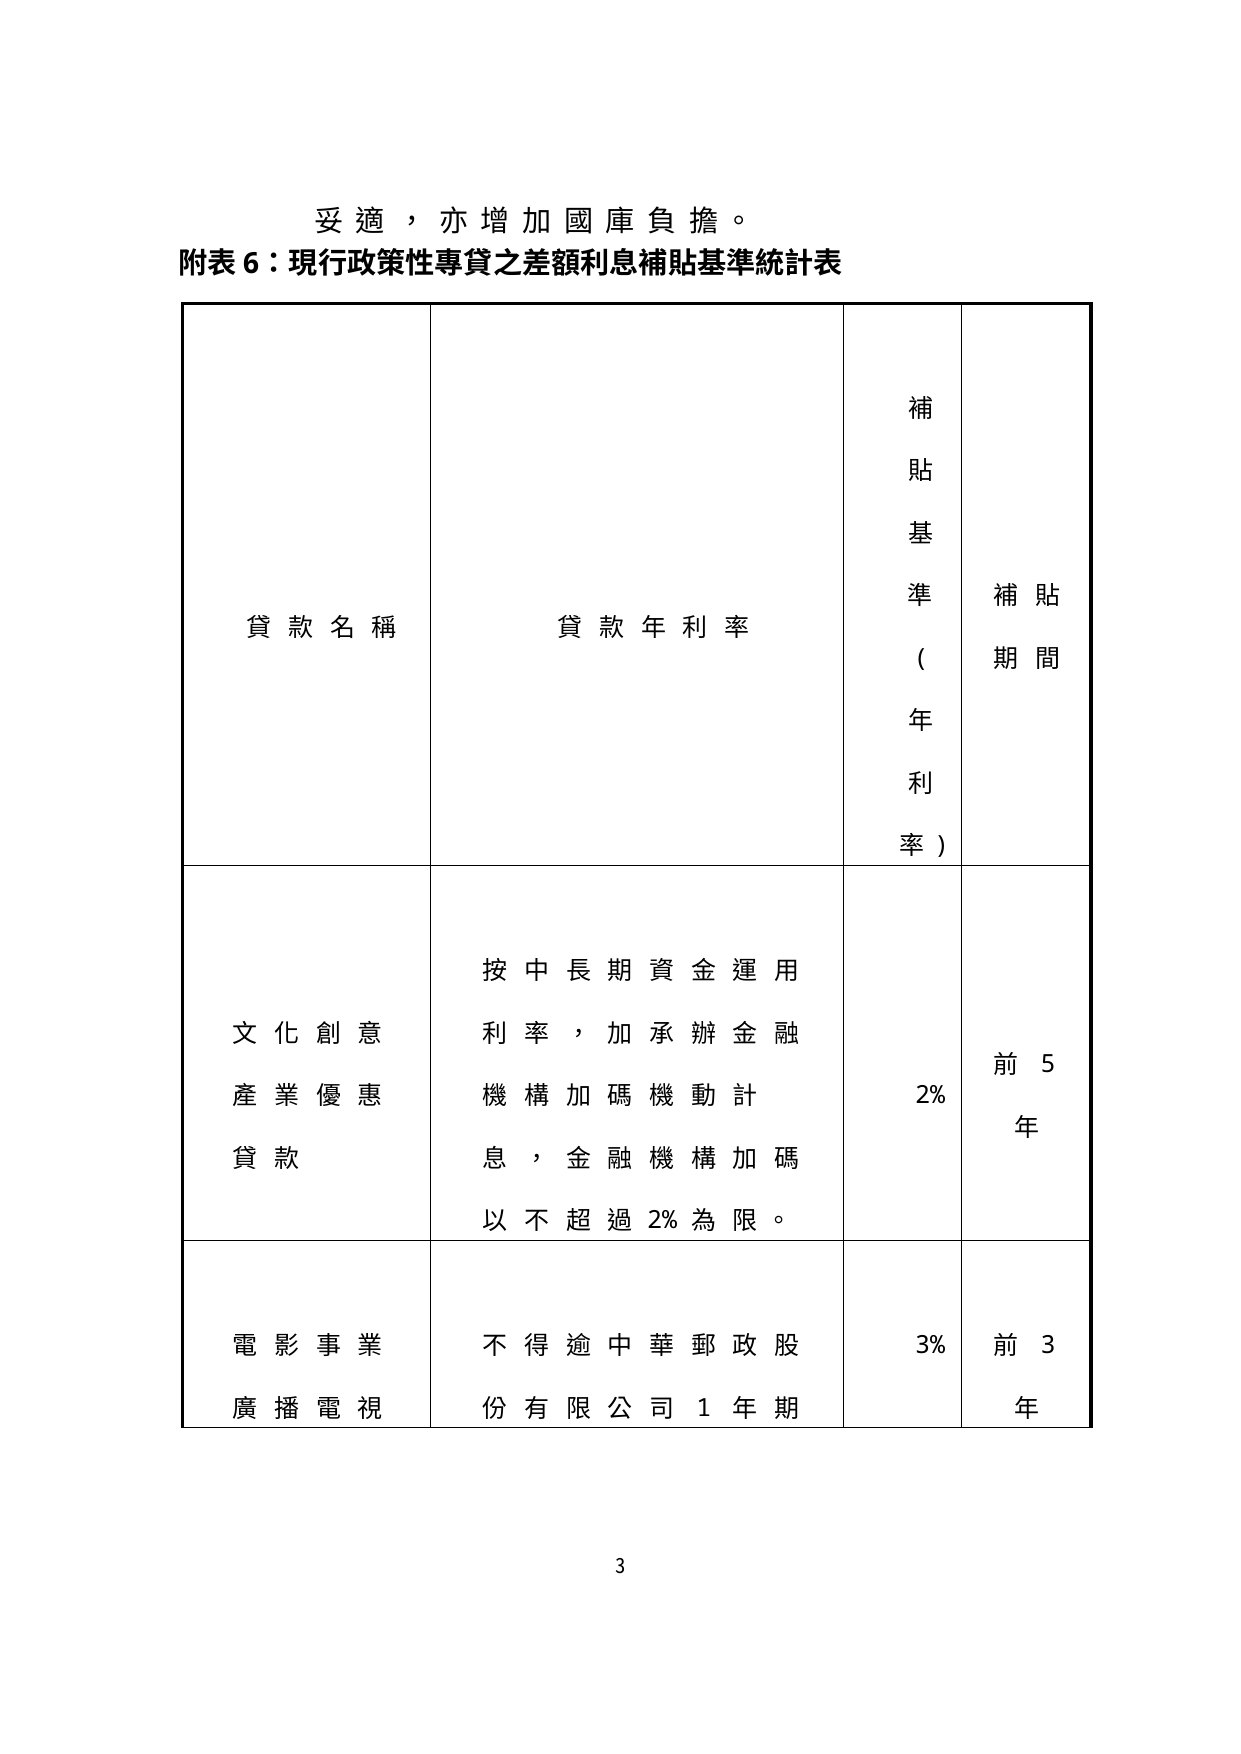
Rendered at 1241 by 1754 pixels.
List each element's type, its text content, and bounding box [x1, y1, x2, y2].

table_cell 電影事業廣播電視 [184, 1241, 430, 1427]
table_cell 按中長期資金運用利率，加承辦金融機構加碼機動計息，金融機構加碼以不超過2%為限。 [431, 866, 843, 1240]
table_cell 文化創意產業優惠貸款 [184, 866, 430, 1240]
table_cell 2% [844, 866, 961, 1240]
table_header 貸款年利率 [431, 305, 843, 865]
table_header 補貼基準(年利率) [844, 305, 961, 865]
text 依中央銀行統計資料顯示，本國銀行存放款加權平均利率之利差，自96年第4季起即低於2個百分點， 103年第1季存放款利差為1.40個百分點，低於102年度之存放款利差1.43個百分點；整體而言，本國銀行存放款利差仍處於歷史相對低點。然現行提供利息差額補貼專貸之貸款利率，除政策性農貸為固定外，餘皆為機動計息，農業金融局對農(漁)會信用部及其他行庫承作政策性農貸之現行補貼利率差額，自98年1月起即分別維持固定補貼基準且均遠高於前述本國銀行存放款加權平均利率之利差，未審酌市場利率變動及本國銀行存放款利差水準，隨之調降其補貼利率差額，致放款機構獲取超額利潤，除欠妥適，亦增加國庫負擔。 [271, 177, 1058, 240]
table_cell 前3年 [962, 1241, 1089, 1427]
table_header 貸款名稱 [184, 305, 430, 865]
table_cell 3% [844, 1241, 961, 1427]
table_cell 前5年 [962, 866, 1089, 1240]
table_header 補貼期間 [962, 305, 1089, 865]
table_cell 不得逾中華郵政股份有限公司1年期 [431, 1241, 843, 1427]
text 附表6：現行政策性專貸之差額利息補貼基準統計表 [178, 240, 1058, 282]
